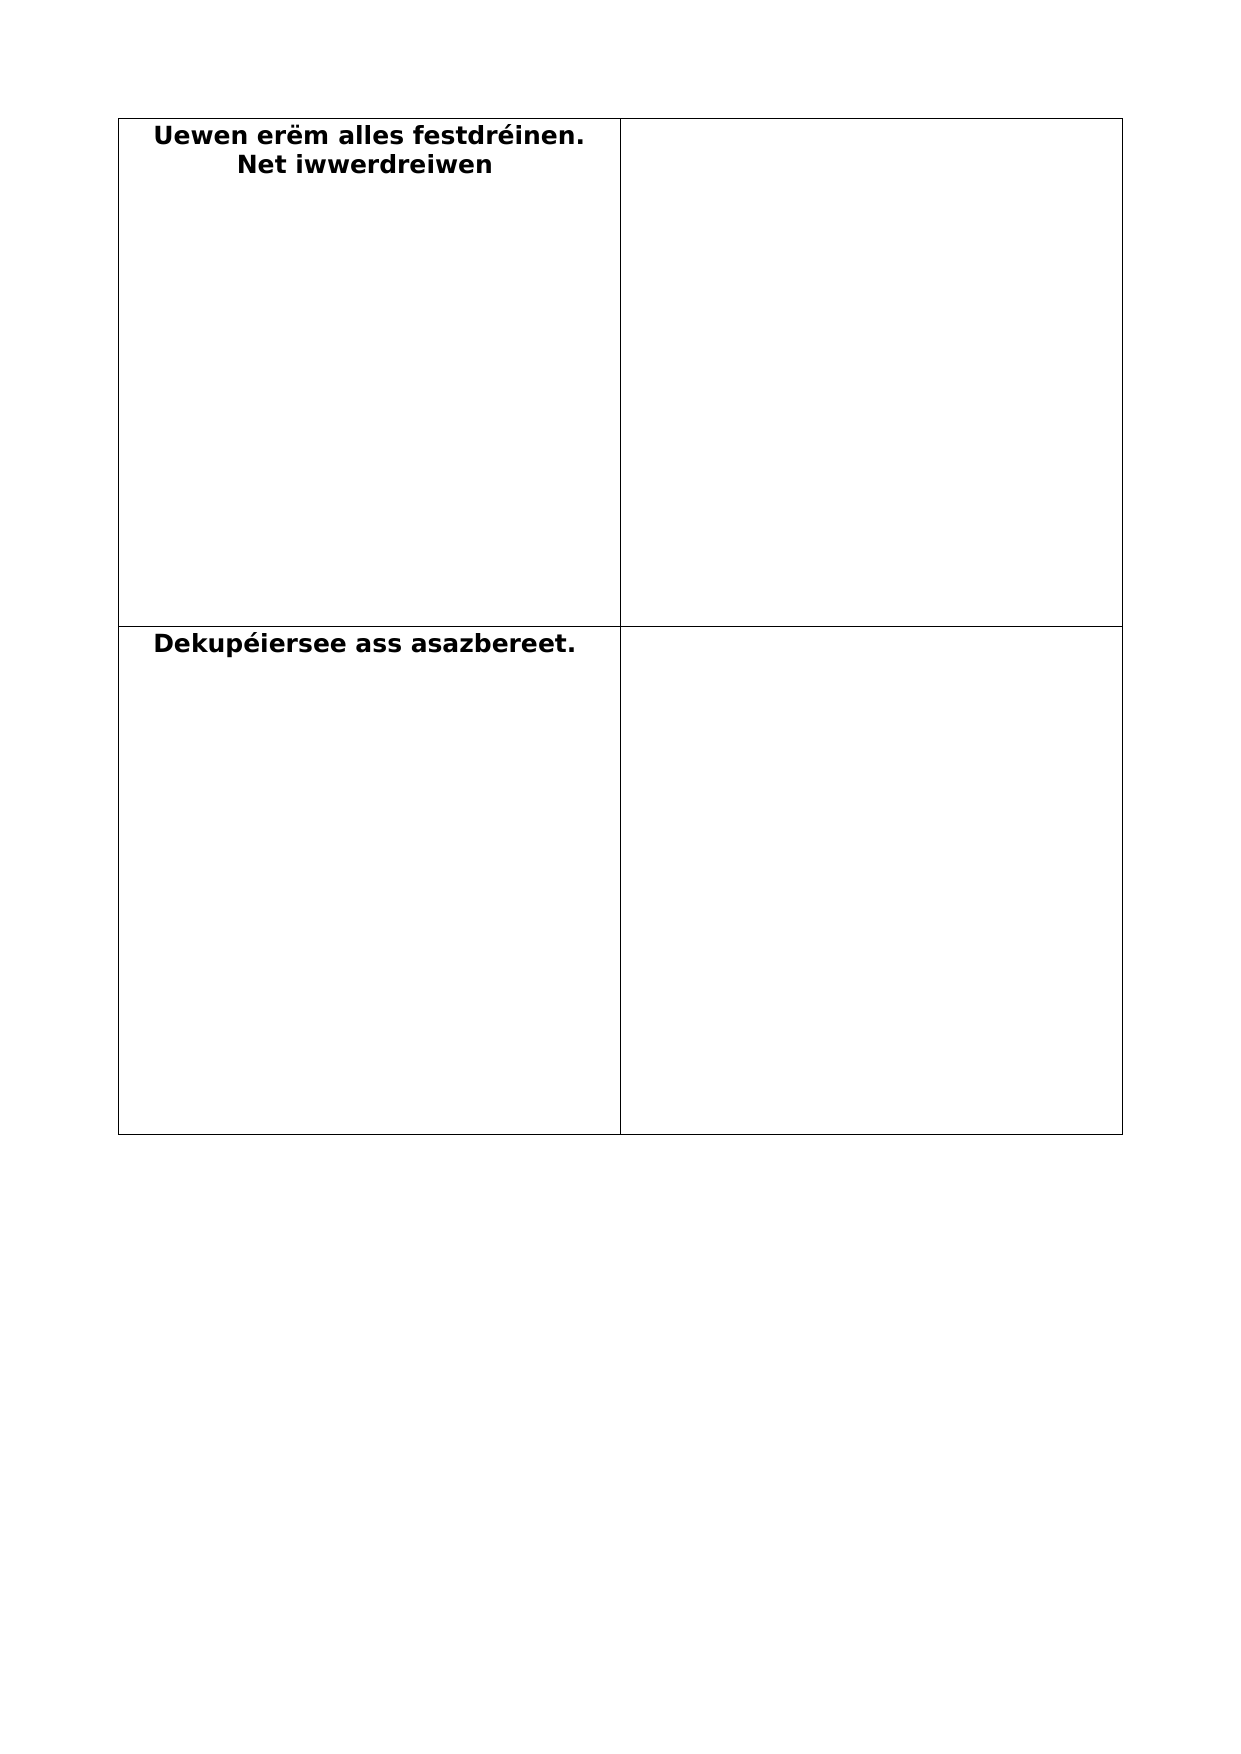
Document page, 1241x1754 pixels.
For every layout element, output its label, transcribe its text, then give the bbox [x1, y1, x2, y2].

table_cell Uewen erëm alles festdréinen. Net iwwerdreiwen [119, 119, 620, 626]
table_cell [621, 627, 1122, 1134]
table_cell Dekupéiersee ass asazbereet. [119, 627, 620, 1134]
table_cell [621, 119, 1122, 626]
